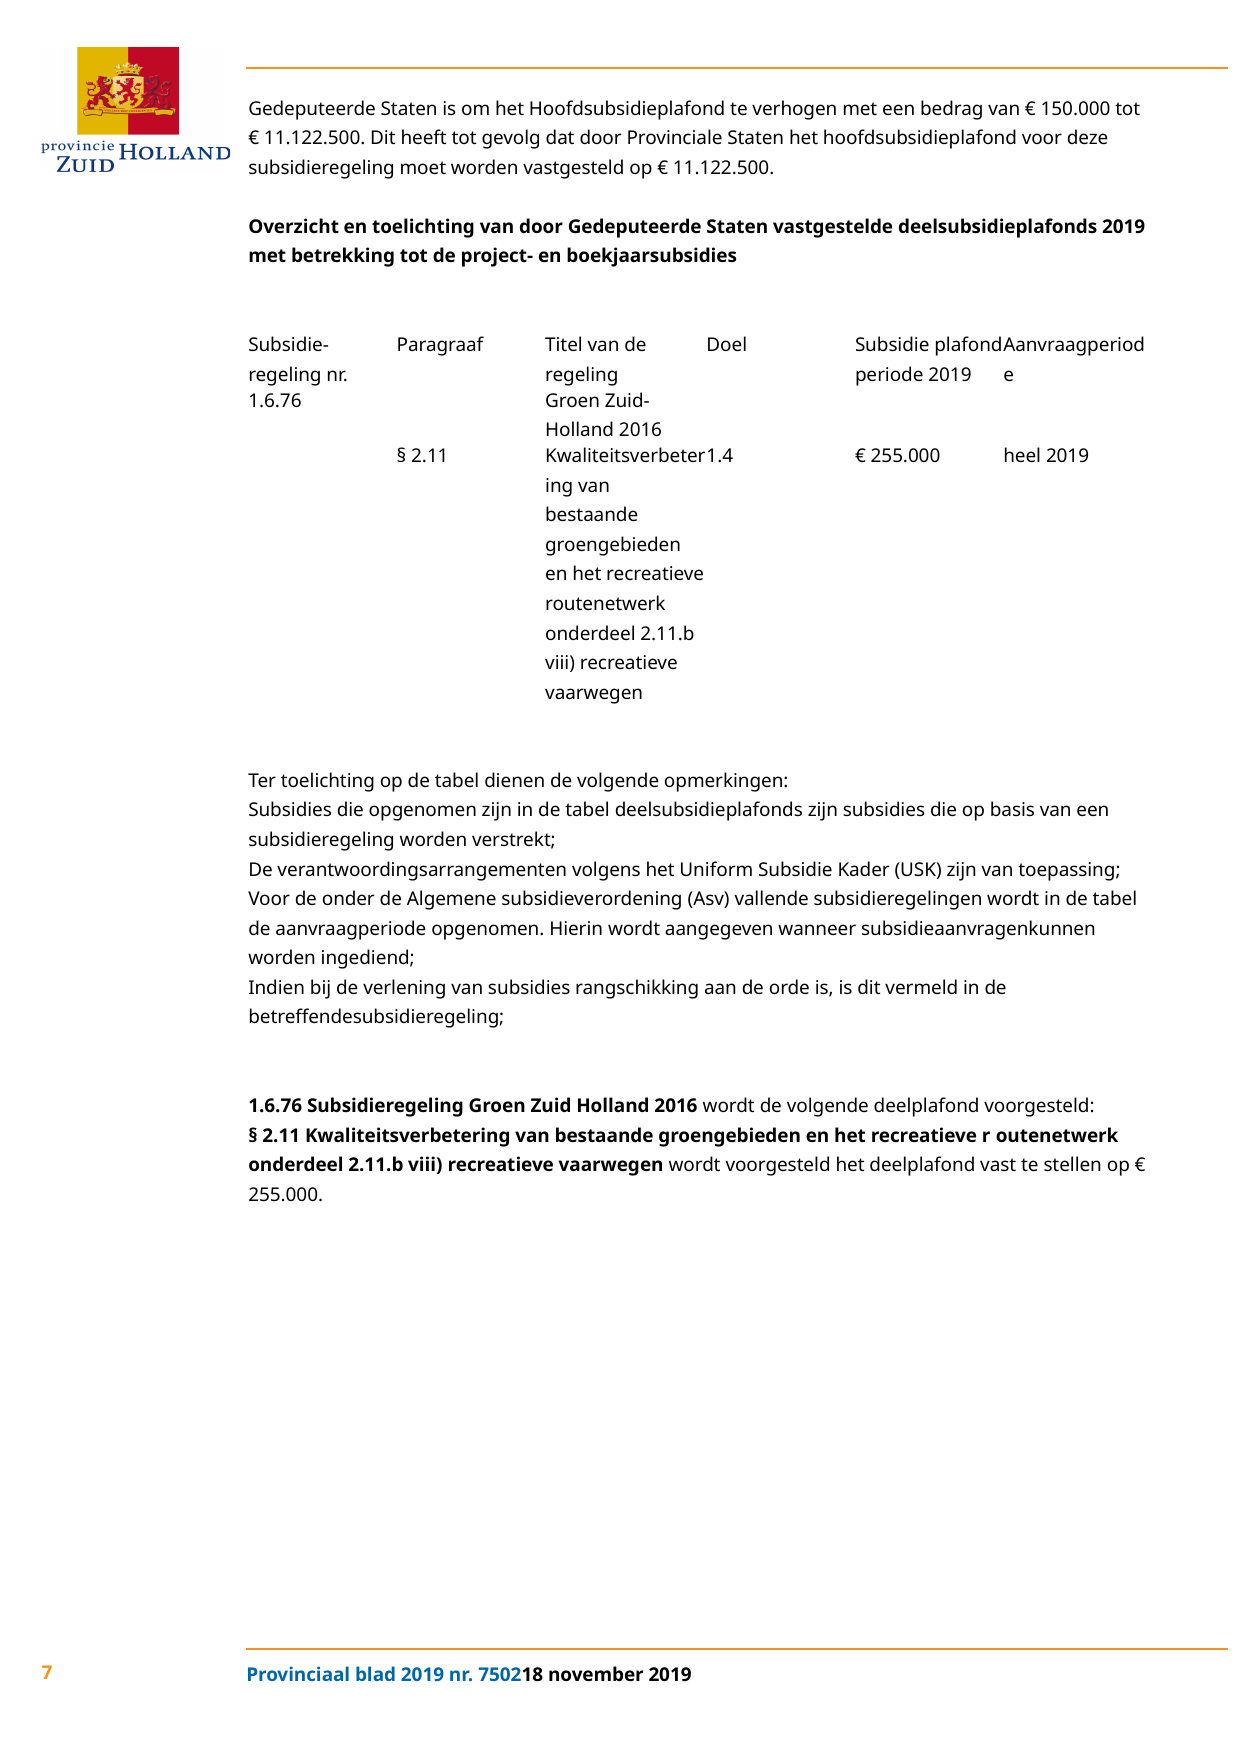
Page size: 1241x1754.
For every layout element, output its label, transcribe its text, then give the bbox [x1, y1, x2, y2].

table_cell § 2.11 [396, 442, 545, 704]
text Ter toelichting op de tabel dienen de volgende opmerkingen: [248, 767, 1152, 793]
text 1.6.76 Subsidieregeling Groen Zuid Holland 2016 wordt de volgende deelplafond voorgesteld: [248, 1092, 1152, 1118]
table_cell [1003, 387, 1152, 442]
text De verantwoordingsarrangementen volgens het Uniform Subsidie Kader (USK) zijn van toepassing; [248, 856, 1152, 881]
table_cell [248, 442, 396, 704]
text Gedeputeerde Staten is om het Hoofdsubsidieplafond te verhogen met een bedrag van € 150.000 tot € 11.122.500. Dit heeft tot gevolg dat door Provinciale Staten het hoofdsubsidieplafond voor deze subsidieregeling moet worden vastgesteld op € 11.122.500. [248, 95, 1152, 180]
table_cell heel 2019 [1003, 442, 1152, 704]
table_header Paragraaf [396, 332, 545, 387]
table_cell [706, 387, 855, 442]
text Subsidies die opgenomen zijn in de tabel deelsubsidieplafonds zijn subsidies die op basis van een subsidieregeling worden verstrekt; [248, 797, 1152, 852]
table_cell 1.4 [706, 442, 855, 704]
table_header Subsidie-regeling nr. [248, 332, 396, 387]
table_header Doel [706, 332, 855, 387]
table_header Aanvraagperiode [1003, 332, 1152, 387]
text Voor de onder de Algemene subsidieverordening (Asv) vallende subsidieregelingen wordt in de tabel de aanvraagperiode opgenomen. Hierin wordt aangegeven wanneer subsidieaanvragenkunnen worden ingediend; [248, 885, 1152, 970]
picture [41, 47, 231, 172]
text Indien bij de verlening van subsidies rangschikking aan de orde is, is dit vermeld in de betreffendesubsidieregeling; [248, 974, 1152, 1029]
table_cell Groen Zuid-Holland 2016 [545, 387, 706, 442]
table_cell € 255.000 [855, 442, 1003, 704]
table_cell Kwaliteitsverbetering van bestaande groengebieden en het recreatieve routenetwerk onderdeel 2.11.b viii) recreatieve vaarwegen [545, 442, 706, 704]
text Overzicht en toelichting van door Gedeputeerde Staten vastgestelde deelsubsidieplafonds 2019 met betrekking tot de project- en boekjaarsubsidies [248, 213, 1152, 268]
table_cell [855, 387, 1003, 442]
text § 2.11 Kwaliteitsverbetering van bestaande groengebieden en het recreatieve r outenetwerk onderdeel 2.11.b viii) recreatieve vaarwegen wordt voorgesteld het deelplafond vast te stellen op € 255.000. [248, 1122, 1152, 1207]
table_header Subsidie plafond periode 2019 [855, 332, 1003, 387]
table_header Titel van de regeling [545, 332, 706, 387]
table_cell [396, 387, 545, 442]
table_cell 1.6.76 [248, 387, 396, 442]
